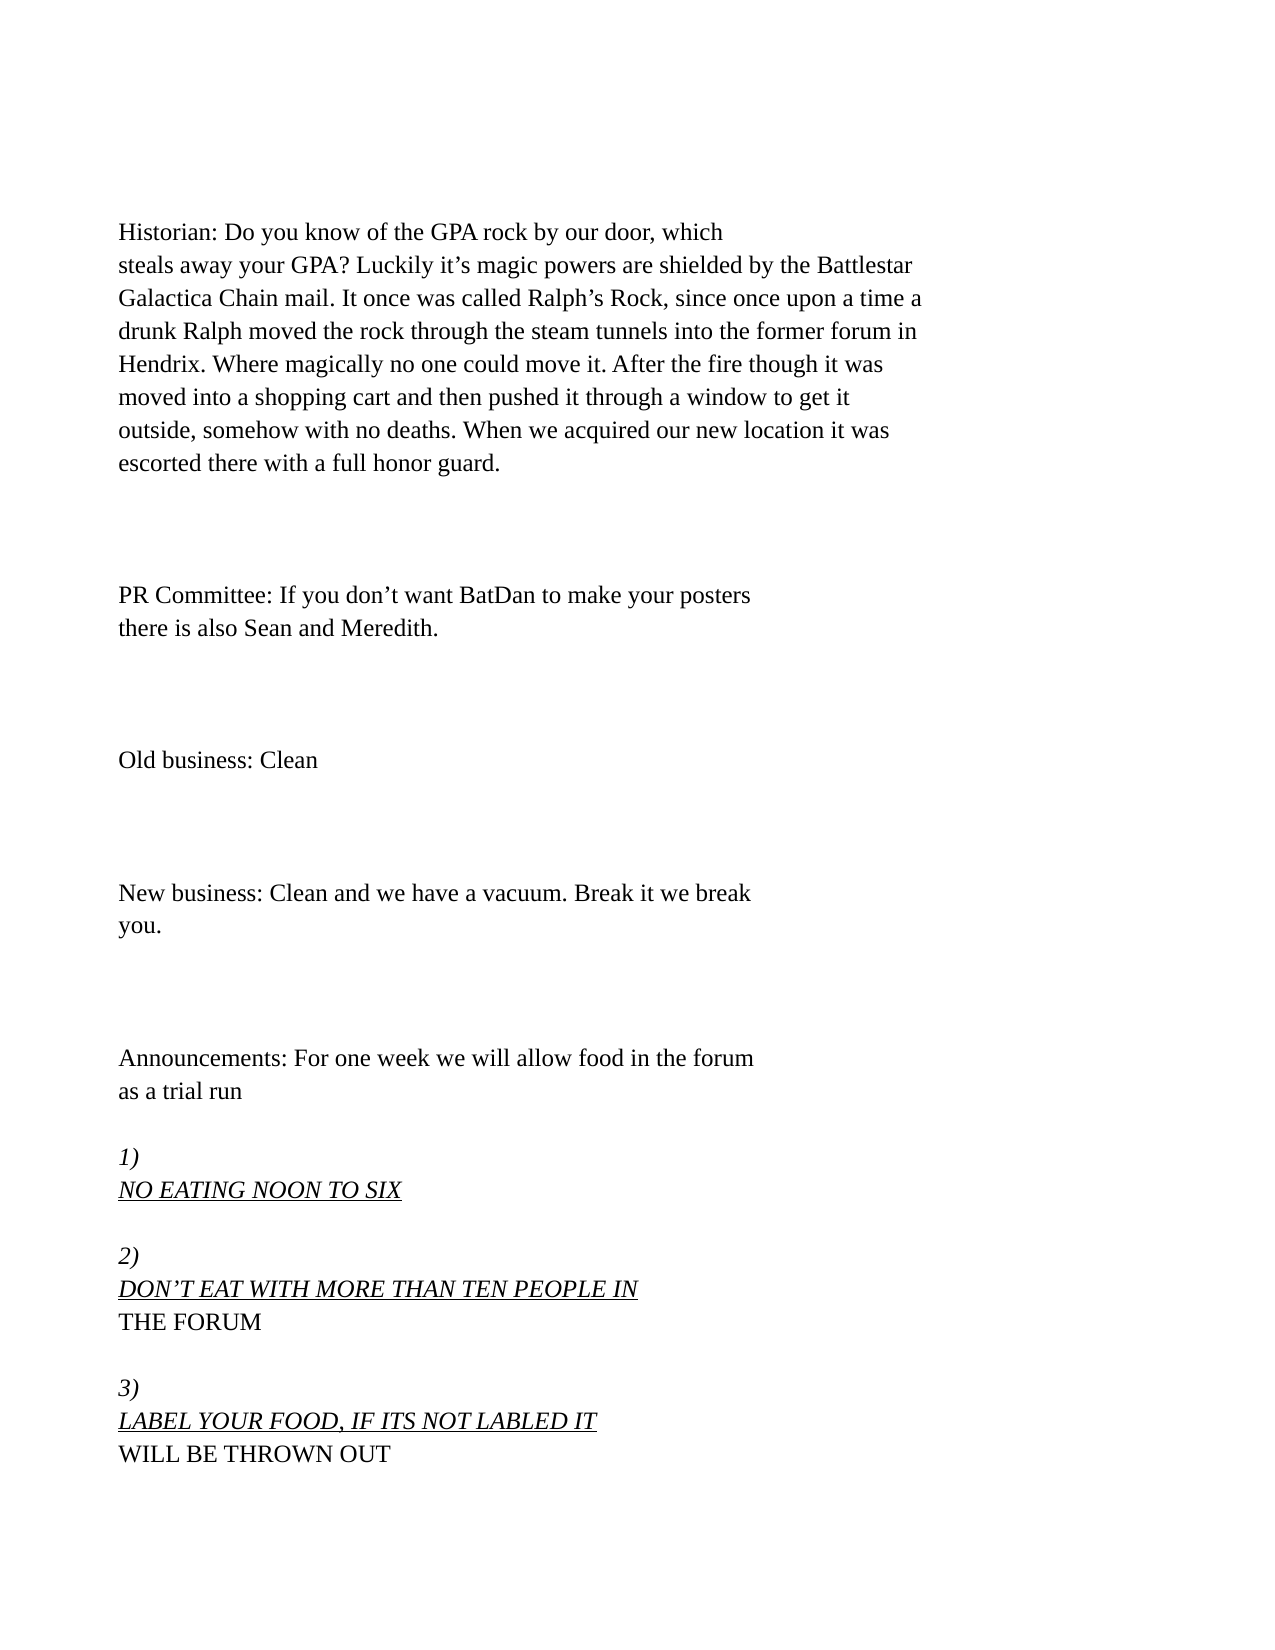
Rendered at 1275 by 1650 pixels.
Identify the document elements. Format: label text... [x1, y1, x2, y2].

text DON’T EAT WITH MORE THAN TEN PEOPLE IN [118, 1274, 1157, 1303]
text outside, somehow with no deaths. When we acquired our new location it was [118, 415, 1157, 444]
text 2) [118, 1241, 1157, 1269]
text Hendrix. Where magically no one could move it. After the fire though it was [118, 349, 1157, 378]
text Announcements: For one week we will allow food in the forum [118, 1043, 1157, 1071]
text escorted there with a full honor guard. [118, 448, 1157, 477]
text Historian: Do you know of the GPA rock by our door, which [118, 217, 1157, 246]
text WILL BE THROWN OUT [118, 1439, 1157, 1468]
text you. [118, 911, 1157, 939]
text New business: Clean and we have a vacuum. Break it we break [118, 878, 1157, 906]
text as a trial run [118, 1076, 1157, 1104]
text moved into a shopping cart and then pushed it through a window to get it [118, 382, 1157, 411]
text there is also Sean and Meredith. [118, 613, 1157, 642]
text drunk Ralph moved the rock through the steam tunnels into the former forum in [118, 316, 1157, 345]
text Galactica Chain mail. It once was called Ralph’s Rock, since once upon a time a [118, 283, 1157, 312]
text LABEL YOUR FOOD, IF ITS NOT LABLED IT [118, 1406, 1157, 1435]
text Old business: Clean [118, 746, 1157, 774]
text NO EATING NOON TO SIX [118, 1175, 1157, 1203]
text THE FORUM [118, 1307, 1157, 1336]
text 3) [118, 1373, 1157, 1402]
text 1) [118, 1142, 1157, 1171]
text steals away your GPA? Luckily it’s magic powers are shielded by the Battlestar [118, 250, 1157, 279]
text PR Committee: If you don’t want BatDan to make your posters [118, 580, 1157, 609]
